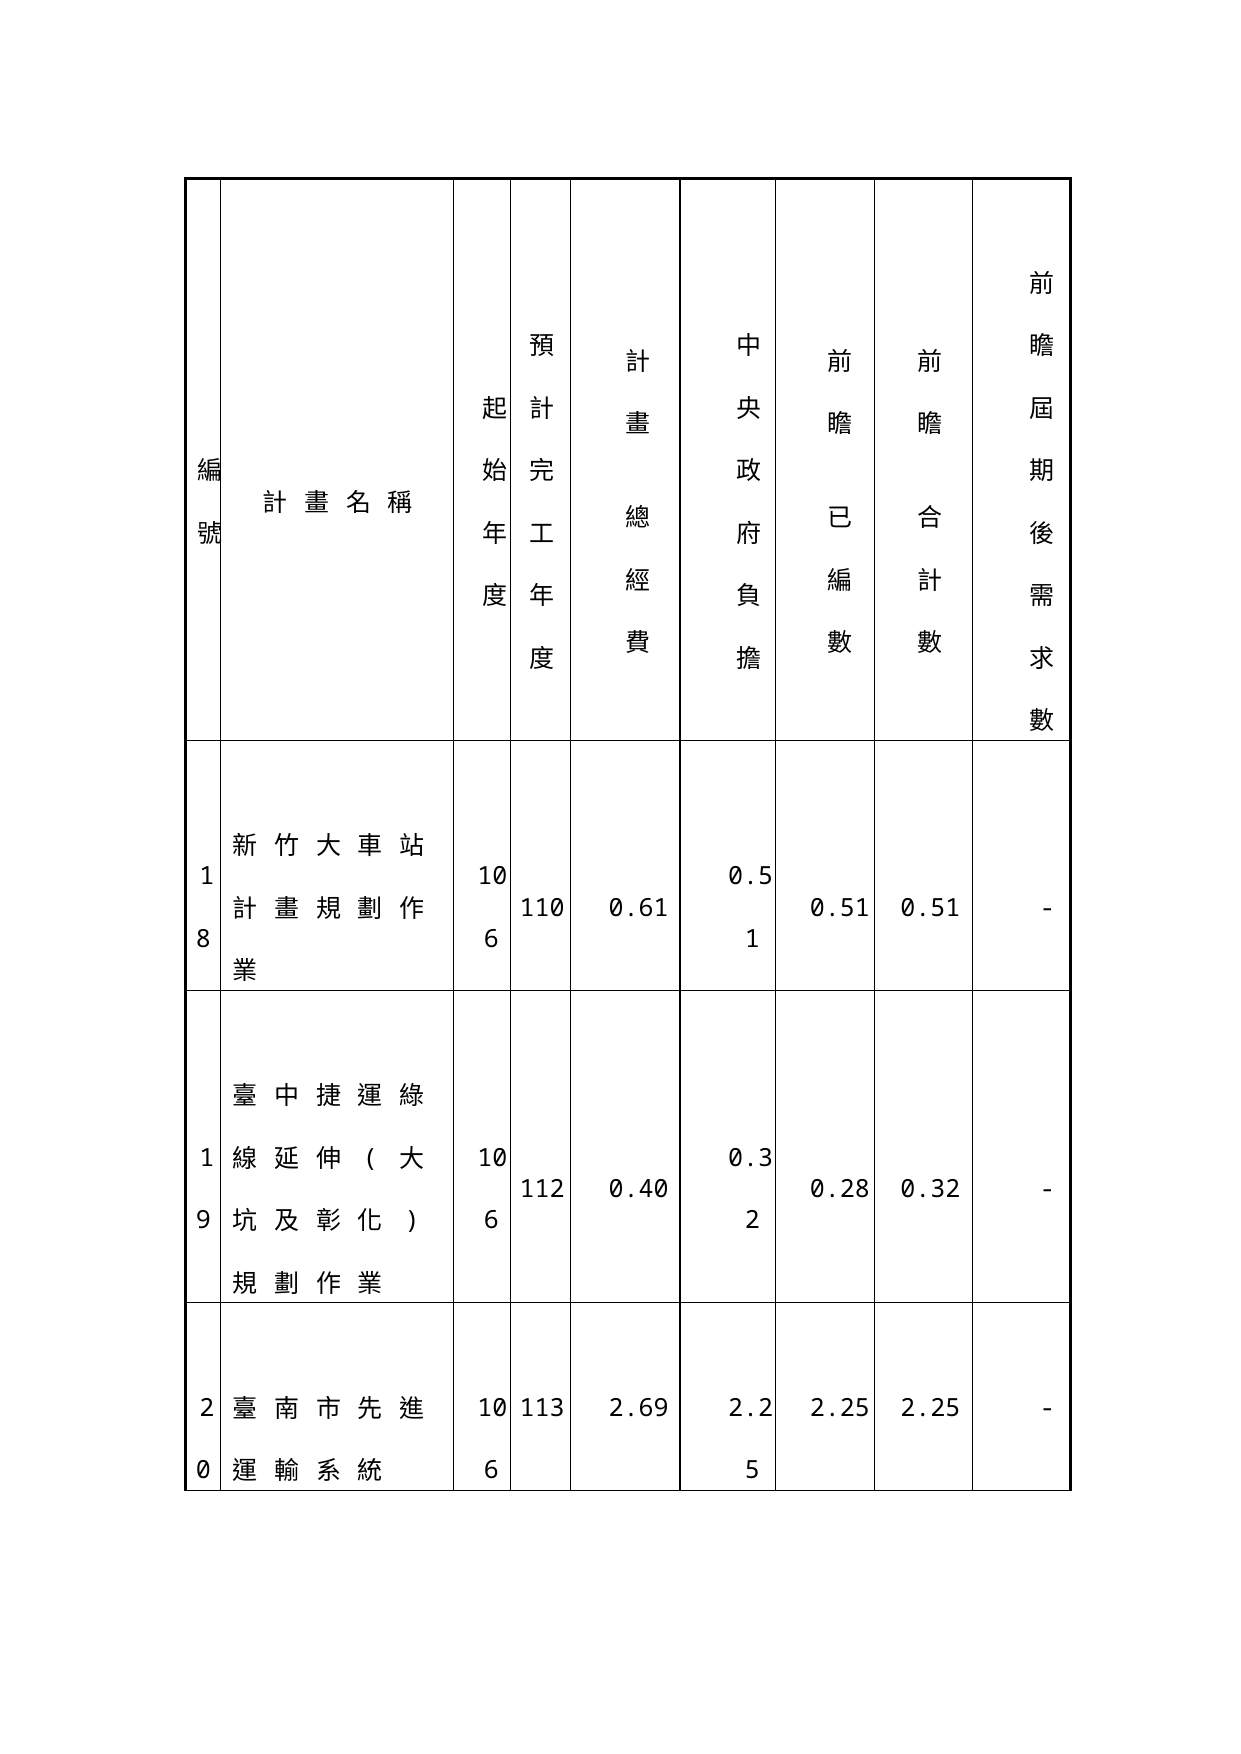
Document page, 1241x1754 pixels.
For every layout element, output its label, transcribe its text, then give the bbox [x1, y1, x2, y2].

table_header 中央政府負擔 [681, 180, 775, 740]
table_cell 2.25 [776, 1303, 874, 1490]
table_cell 0.28 [776, 991, 874, 1302]
table_cell - [973, 741, 1069, 990]
table_cell 臺中捷運綠線延伸(大坑及彰化)規劃作業 [221, 991, 453, 1302]
table_header 前瞻 已編數 [776, 180, 874, 740]
table_cell 臺南市先進運輸系統 [221, 1303, 453, 1490]
table_cell 106 [454, 741, 510, 990]
table_cell 0.51 [776, 741, 874, 990]
table_header 前瞻屆期後需求數 [973, 180, 1069, 740]
table_cell - [973, 1303, 1069, 1490]
table_cell 0.61 [571, 741, 679, 990]
table_cell 0.51 [875, 741, 972, 990]
table_header 編號 [187, 180, 220, 740]
table_cell 112 [511, 991, 570, 1302]
table_cell 0.32 [875, 991, 972, 1302]
table_cell 2.25 [681, 1303, 775, 1490]
table_cell 2.69 [571, 1303, 679, 1490]
table_cell 20 [187, 1303, 220, 1490]
table_header 計畫名稱 [221, 180, 453, 740]
table_cell 110 [511, 741, 570, 990]
table_cell 19 [187, 991, 220, 1302]
table_header 前瞻 合計數 [875, 180, 972, 740]
table_cell 113 [511, 1303, 570, 1490]
table_cell 0.32 [681, 991, 775, 1302]
table_cell 0.40 [571, 991, 679, 1302]
table_cell 106 [454, 991, 510, 1302]
table_cell 新竹大車站計畫規劃作業 [221, 741, 453, 990]
table_cell - [973, 991, 1069, 1302]
table_header 起始年度 [454, 180, 510, 740]
table_header 預計完工年度 [511, 180, 570, 740]
table_header 計畫 總經費 [571, 180, 679, 740]
table_cell 2.25 [875, 1303, 972, 1490]
table_cell 106 [454, 1303, 510, 1490]
table_cell 18 [187, 741, 220, 990]
table_cell 0.51 [681, 741, 775, 990]
